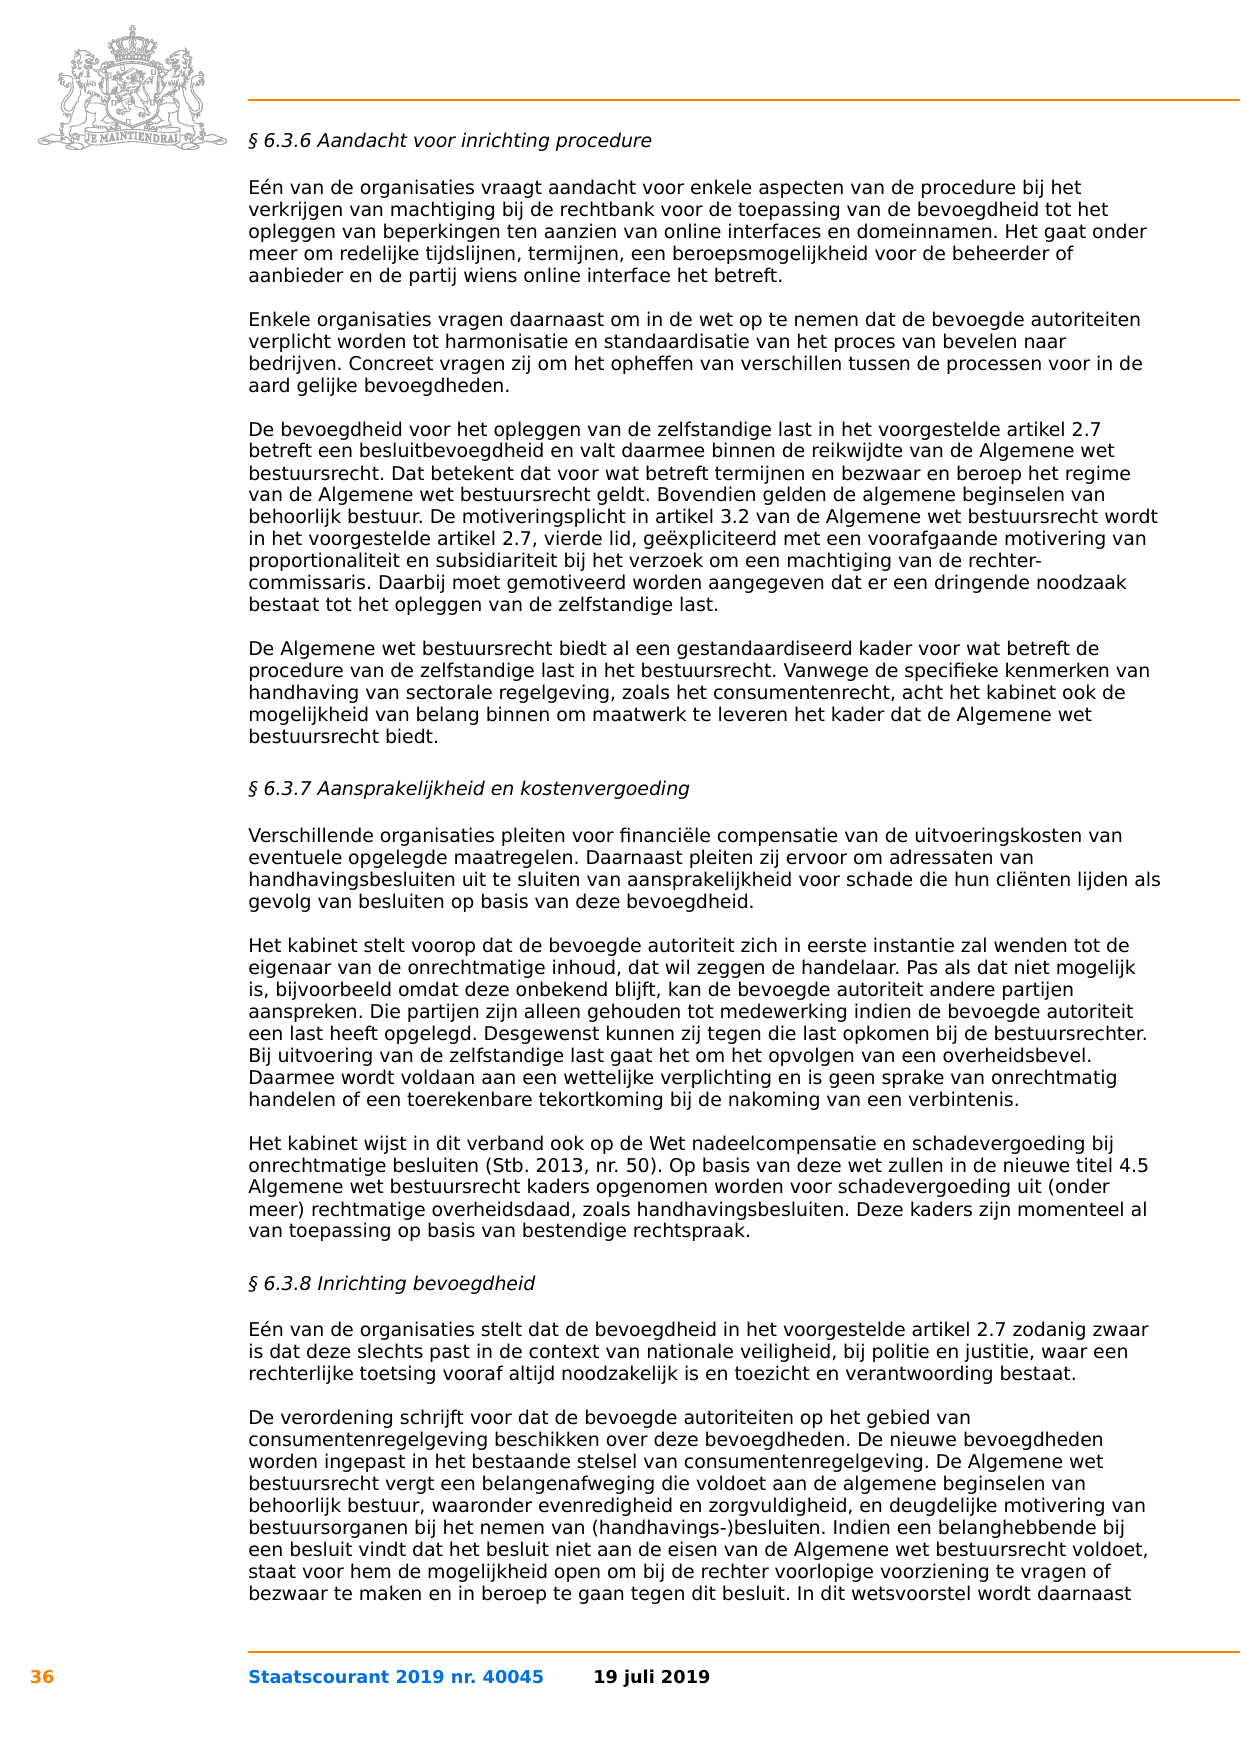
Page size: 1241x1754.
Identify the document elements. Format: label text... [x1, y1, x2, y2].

text Het kabinet wijst in dit verband ook op de Wet nadeelcompensatie en schadevergoeding bij onrechtmatige besluiten (Stb. 2013, nr. 50). Op basis van deze wet zullen in de nieuwe titel 4.5 Algemene wet bestuursrecht kaders opgenomen worden voor schadevergoeding uit (onder meer) rechtmatige overheidsdaad, zoals handhavingsbesluiten. Deze kaders zijn momenteel al van toepassing op basis van bestendige rechtspraak. [248, 1132, 1163, 1242]
text Enkele organisaties vragen daarnaast om in de wet op te nemen dat de bevoegde autoriteiten verplicht worden tot harmonisatie en standaardisatie van het proces van bevelen naar bedrijven. Concreet vragen zij om het opheffen van verschillen tussen de processen voor in de aard gelijke bevoegdheden. [248, 309, 1163, 397]
subtitle § 6.3.7 Aansprakelijkheid en kostenvergoeding [248, 778, 1163, 800]
subtitle § 6.3.6 Aandacht voor inrichting procedure [248, 130, 1163, 152]
text De bevoegdheid voor het opleggen van de zelfstandige last in het voorgestelde artikel 2.7 betreft een besluitbevoegdheid en valt daarmee binnen de reikwijdte van de Algemene wet bestuursrecht. Dat betekent dat voor wat betreft termijnen en bezwaar en beroep het regime van de Algemene wet bestuursrecht geldt. Bovendien gelden de algemene beginselen van behoorlijk bestuur. De motiveringsplicht in artikel 3.2 van de Algemene wet bestuursrecht wordt in het voorgestelde artikel 2.7, vierde lid, geëxpliciteerd met een voorafgaande motivering van proportionaliteit en subsidiariteit bij het verzoek om een machtiging van de rechter-commissaris. Daarbij moet gemotiveerd worden aangegeven dat er een dringende noodzaak bestaat tot het opleggen van de zelfstandige last. [248, 418, 1163, 616]
text Eén van de organisaties vraagt aandacht voor enkele aspecten van de procedure bij het verkrijgen van machtiging bij de rechtbank voor de toepassing van de bevoegdheid tot het opleggen van beperkingen ten aanzien van online interfaces en domeinnamen. Het gaat onder meer om redelijke tijdslijnen, termijnen, een beroepsmogelijkheid voor de beheerder of aanbieder en de partij wiens online interface het betreft. [248, 177, 1163, 287]
text Het kabinet stelt voorop dat de bevoegde autoriteit zich in eerste instantie zal wenden tot de eigenaar van de onrechtmatige inhoud, dat wil zeggen de handelaar. Pas als dat niet mogelijk is, bijvoorbeeld omdat deze onbekend blijft, kan de bevoegde autoriteit andere partijen aanspreken. Die partijen zijn alleen gehouden tot medewerking indien de bevoegde autoriteit een last heeft opgelegd. Desgewenst kunnen zij tegen die last opkomen bij de bestuursrechter. Bij uitvoering van de zelfstandige last gaat het om het opvolgen van een overheidsbevel. Daarmee wordt voldaan aan een wettelijke verplichting en is geen sprake van onrechtmatig handelen of een toerekenbare tekortkoming bij de nakoming van een verbintenis. [248, 935, 1163, 1111]
subtitle § 6.3.8 Inrichting bevoegdheid [248, 1272, 1163, 1294]
text De verordening schrijft voor dat de bevoegde autoriteiten op het gebied van consumentenregelgeving beschikken over deze bevoegdheden. De nieuwe bevoegdheden worden ingepast in het bestaande stelsel van consumentenregelgeving. De Algemene wet bestuursrecht vergt een belangenafweging die voldoet aan de algemene beginselen van behoorlijk bestuur, waaronder evenredigheid en zorgvuldigheid, en deugdelijke motivering van bestuursorganen bij het nemen van (handhavings-)besluiten. Indien een belanghebbende bij een besluit vindt dat het besluit niet aan de eisen van de Algemene wet bestuursrecht voldoet, staat voor hem de mogelijkheid open om bij de rechter voorlopige voorziening te vragen of bezwaar te maken en in beroep te gaan tegen dit besluit. In dit wetsvoorstel wordt daarnaast [248, 1407, 1163, 1605]
text Verschillende organisaties pleiten voor financiële compensatie van de uitvoeringskosten van eventuele opgelegde maatregelen. Daarnaast pleiten zij ervoor om adressaten van handhavingsbesluiten uit te sluiten van aansprakelijkheid voor schade die hun cliënten lijden als gevolg van besluiten op basis van deze bevoegdheid. [248, 825, 1163, 913]
text De Algemene wet bestuursrecht biedt al een gestandaardiseerd kader voor wat betreft de procedure van de zelfstandige last in het bestuursrecht. Vanwege de specifieke kenmerken van handhaving van sectorale regelgeving, zoals het consumentenrecht, acht het kabinet ook de mogelijkheid van belang binnen om maatwerk te leveren het kader dat de Algemene wet bestuursrecht biedt. [248, 638, 1163, 748]
picture [38, 25, 227, 150]
text Eén van de organisaties stelt dat de bevoegdheid in het voorgestelde artikel 2.7 zodanig zwaar is dat deze slechts past in de context van nationale veiligheid, bij politie en justitie, waar een rechterlijke toetsing vooraf altijd noodzakelijk is en toezicht en verantwoording bestaat. [248, 1319, 1163, 1385]
